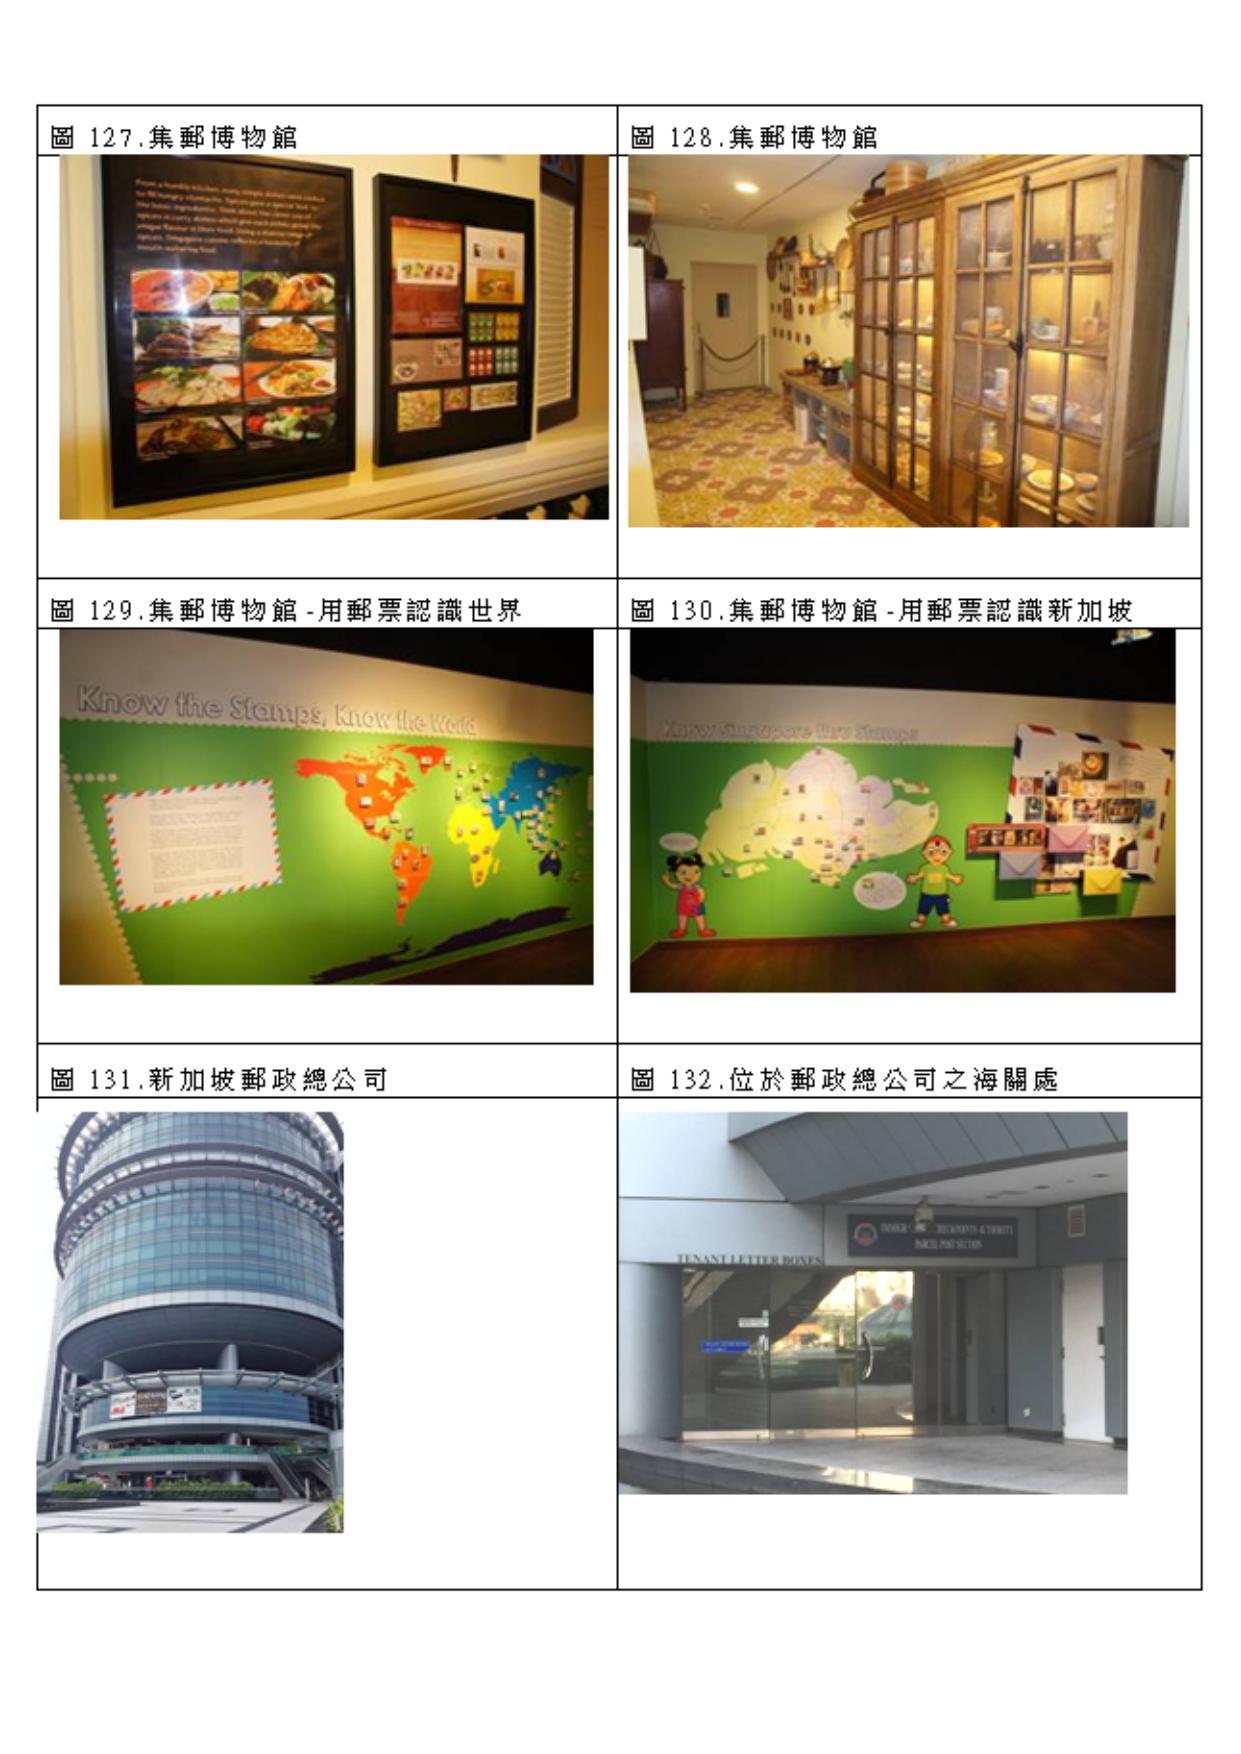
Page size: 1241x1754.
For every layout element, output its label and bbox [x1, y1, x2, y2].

picture [33, 102, 1207, 1595]
